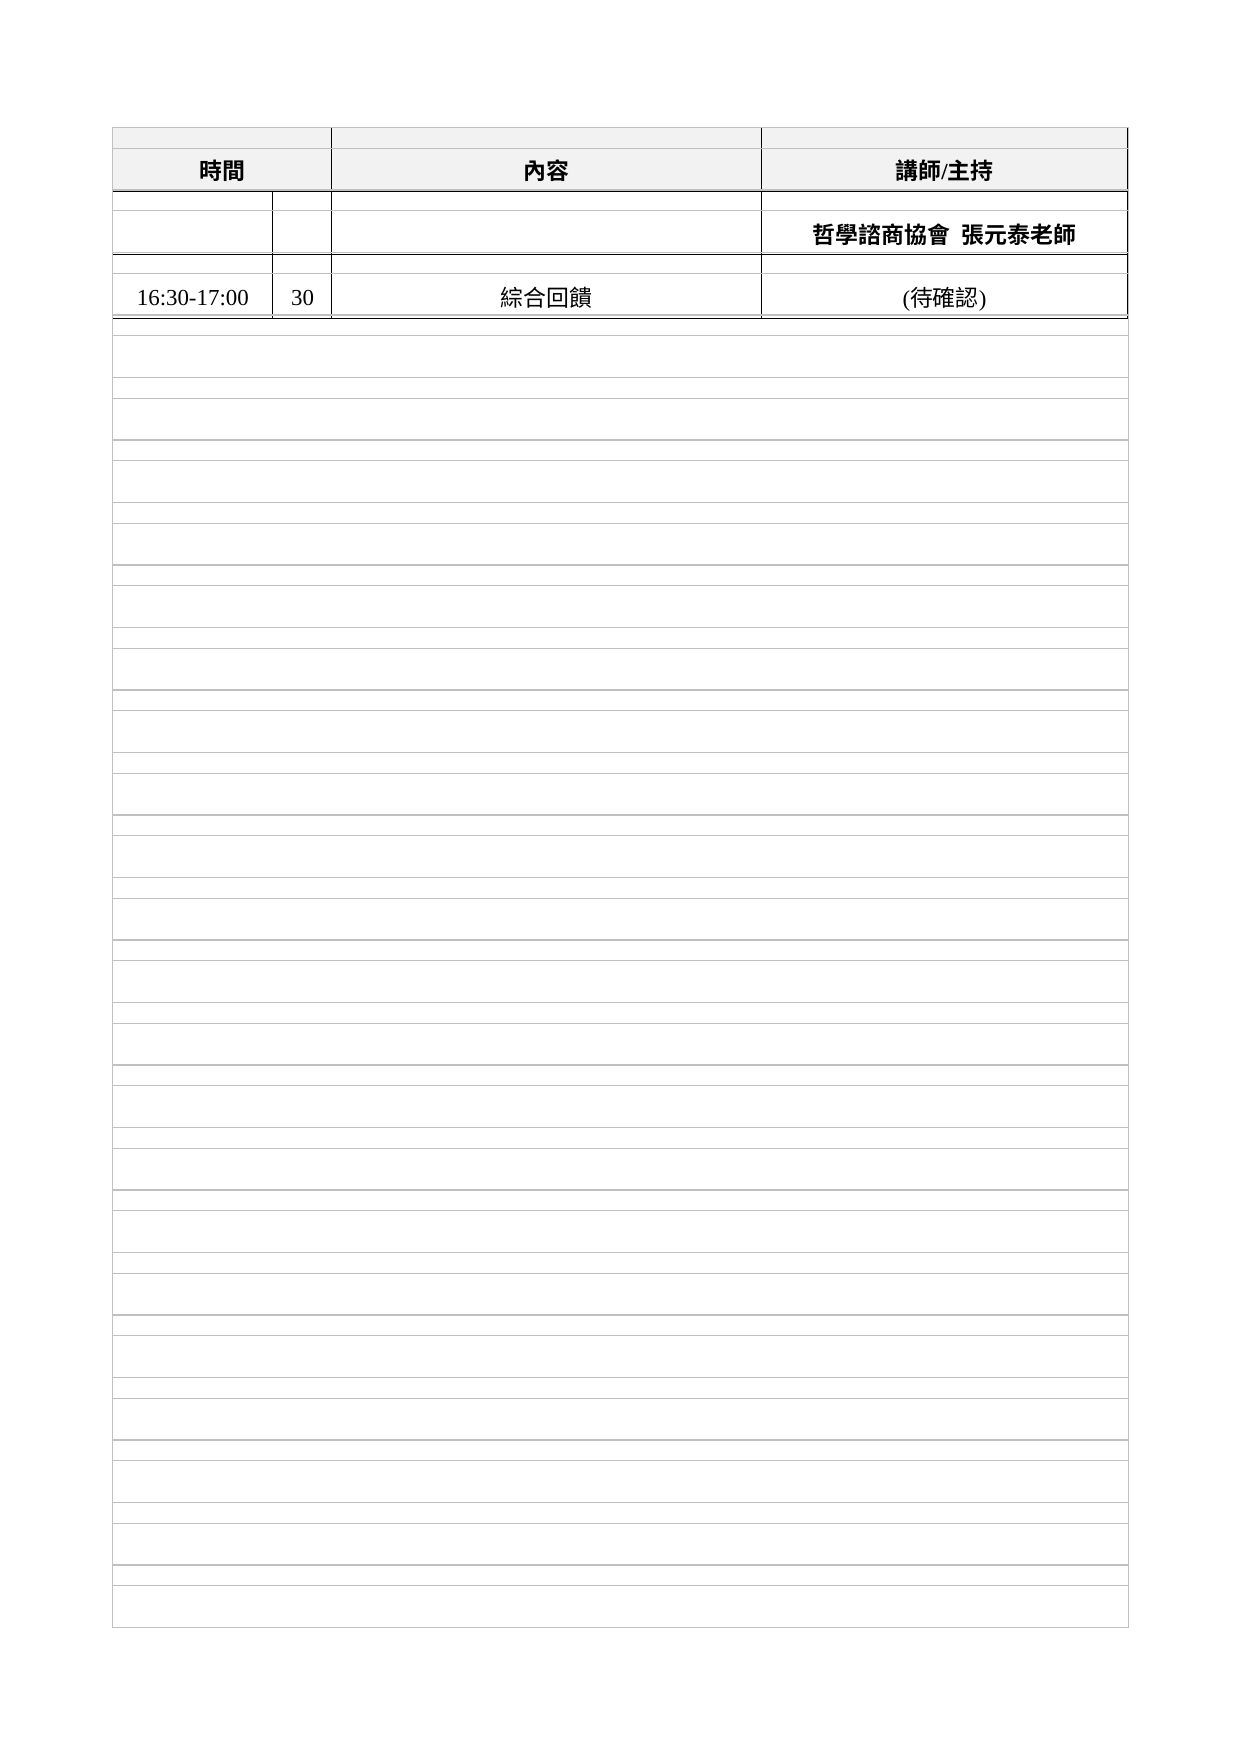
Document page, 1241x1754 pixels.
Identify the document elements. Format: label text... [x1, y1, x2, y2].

table_header 講師/主持 [762, 149, 1127, 189]
table_cell 哲學諮商協會 張元泰老師 [762, 211, 1127, 252]
table_header 時間 [113, 149, 331, 189]
table_cell [762, 192, 1127, 210]
table_cell 30 [273, 274, 331, 314]
table_header [762, 128, 1127, 148]
table_cell [273, 255, 331, 273]
table_cell [332, 192, 761, 210]
table_cell [332, 255, 761, 273]
table_cell 綜合回饋 [332, 274, 761, 314]
table_cell 16:30-17:00 [113, 274, 272, 314]
table_cell [332, 211, 761, 252]
table_cell [113, 255, 272, 273]
table_header [332, 128, 761, 148]
table_cell [762, 255, 1127, 273]
table_cell [273, 192, 331, 210]
table_cell [113, 211, 272, 252]
table_header [113, 128, 331, 148]
table_cell (待確認) [762, 274, 1127, 314]
table_header 內容 [332, 149, 761, 189]
table_cell [273, 211, 331, 252]
table_cell [113, 192, 272, 210]
